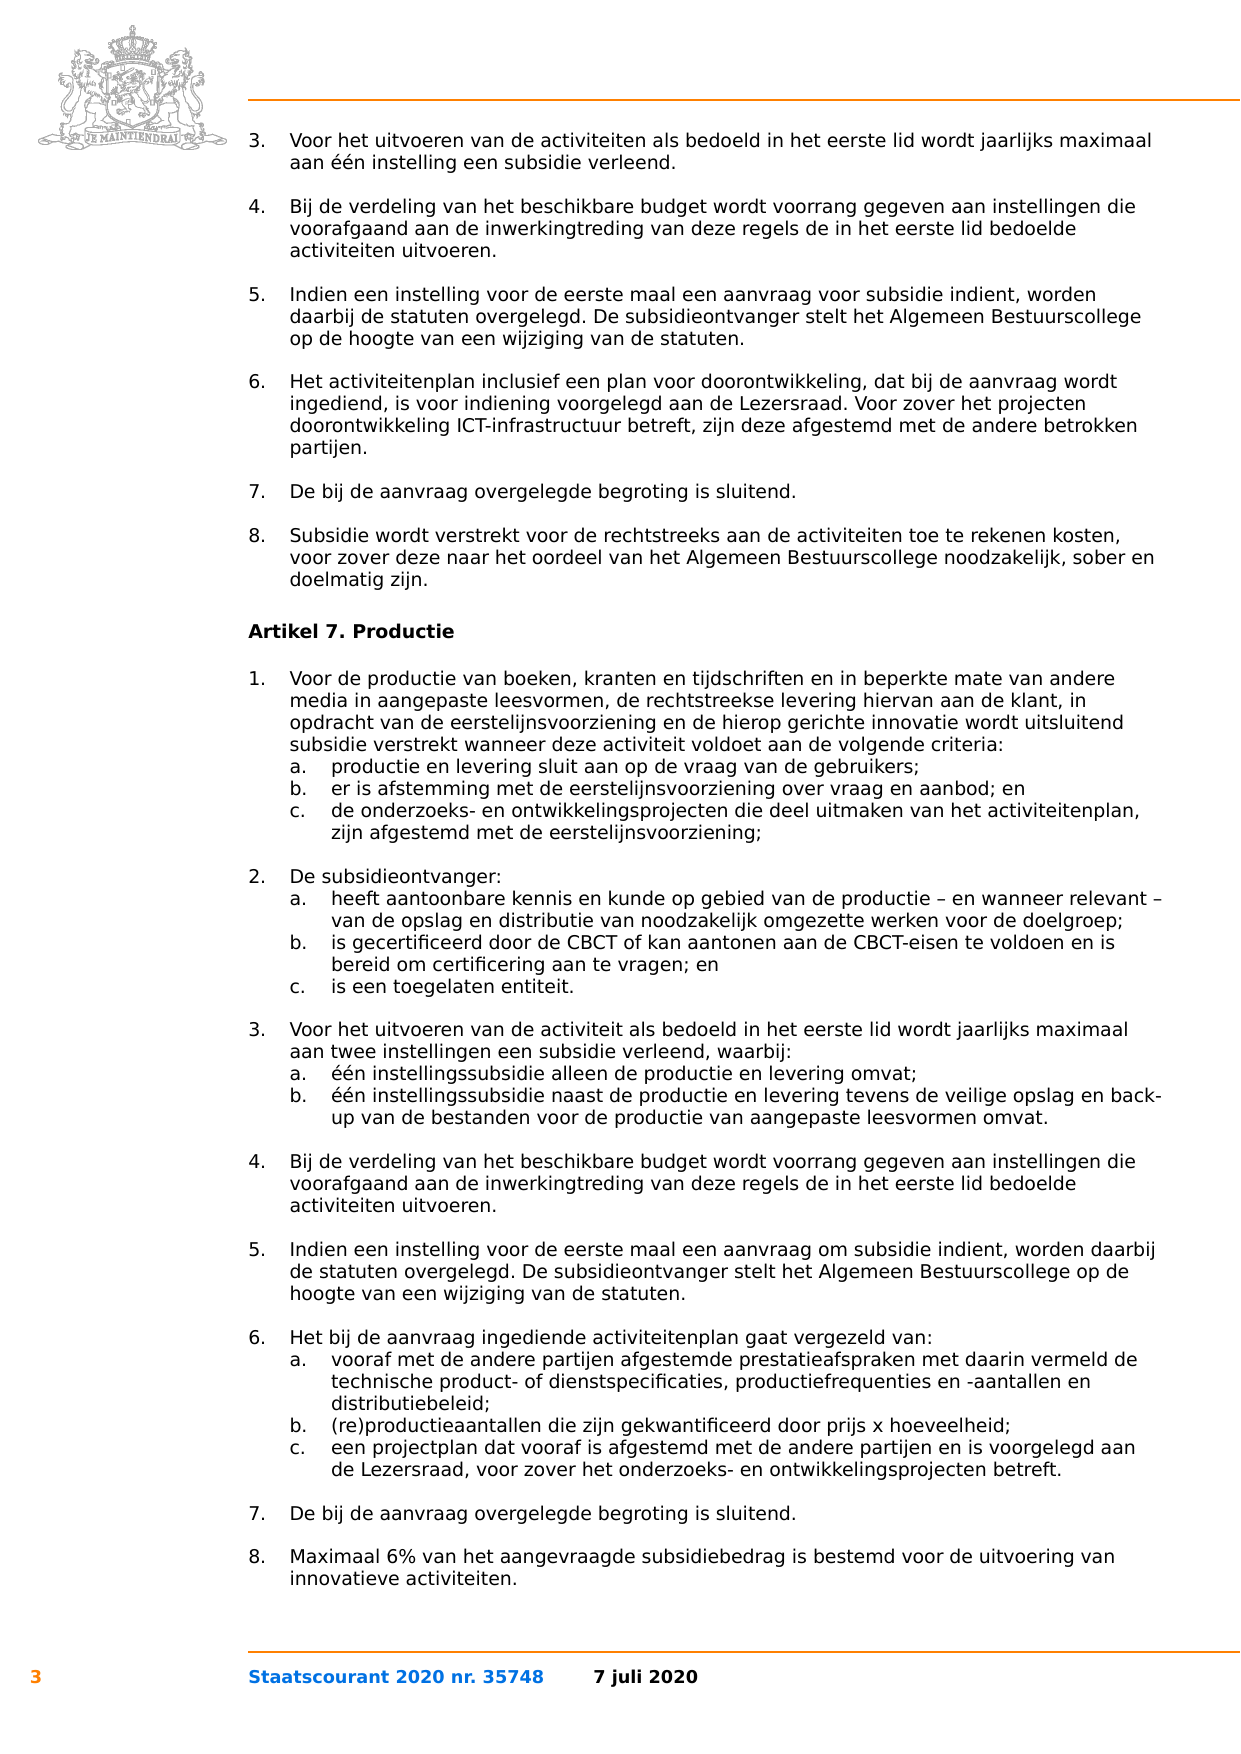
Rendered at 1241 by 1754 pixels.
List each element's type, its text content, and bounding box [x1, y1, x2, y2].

text a. productie en levering sluit aan op de vraag van de gebruikers; [289, 756, 1163, 778]
text b. (re)productieaantallen die zijn gekwantificeerd door prijs x hoeveelheid; [289, 1415, 1163, 1437]
text 8. Subsidie wordt verstrekt voor de rechtstreeks aan de activiteiten toe te rekenen kosten, voor zover deze naar het oordeel van het Algemeen Bestuurscollege noodzakelijk, sober en doelmatig zijn. [248, 525, 1163, 591]
text b. er is afstemming met de eerstelijnsvoorziening over vraag en aanbod; en [289, 778, 1163, 800]
text a. vooraf met de andere partijen afgestemde prestatieafspraken met daarin vermeld de technische product- of dienstspecificaties, productiefrequenties en -aantallen en distributiebeleid; [289, 1349, 1163, 1415]
text 5. Indien een instelling voor de eerste maal een aanvraag om subsidie indient, worden daarbij de statuten overgelegd. De subsidieontvanger stelt het Algemeen Bestuurscollege op de hoogte van een wijziging van de statuten. [248, 1239, 1163, 1305]
text 4. Bij de verdeling van het beschikbare budget wordt voorrang gegeven aan instellingen die voorafgaand aan de inwerkingtreding van deze regels de in het eerste lid bedoelde activiteiten uitvoeren. [248, 1151, 1163, 1217]
picture [38, 25, 227, 150]
text a. één instellingssubsidie alleen de productie en levering omvat; [289, 1063, 1163, 1085]
text 4. Bij de verdeling van het beschikbare budget wordt voorrang gegeven aan instellingen die voorafgaand aan de inwerkingtreding van deze regels de in het eerste lid bedoelde activiteiten uitvoeren. [248, 196, 1163, 262]
text 8. Maximaal 6% van het aangevraagde subsidiebedrag is bestemd voor de uitvoering van innovatieve activiteiten. [248, 1546, 1163, 1590]
text c. een projectplan dat vooraf is afgestemd met de andere partijen en is voorgelegd aan de Lezersraad, voor zover het onderzoeks- en ontwikkelingsprojecten betreft. [289, 1437, 1163, 1481]
text 3. Voor het uitvoeren van de activiteit als bedoeld in het eerste lid wordt jaarlijks maximaal aan twee instellingen een subsidie verleend, waarbij: [248, 1019, 1163, 1063]
text 2. De subsidieontvanger: [248, 866, 1163, 888]
subtitle Artikel 7. Productie [248, 621, 1163, 643]
text b. één instellingssubsidie naast de productie en levering tevens de veilige opslag en back-up van de bestanden voor de productie van aangepaste leesvormen omvat. [289, 1085, 1163, 1129]
text 3. Voor het uitvoeren van de activiteiten als bedoeld in het eerste lid wordt jaarlijks maximaal aan één instelling een subsidie verleend. [248, 130, 1163, 174]
text c. de onderzoeks- en ontwikkelingsprojecten die deel uitmaken van het activiteitenplan, zijn afgestemd met de eerstelijnsvoorziening; [289, 800, 1163, 844]
text 7. De bij de aanvraag overgelegde begroting is sluitend. [248, 1502, 1163, 1524]
text 5. Indien een instelling voor de eerste maal een aanvraag voor subsidie indient, worden daarbij de statuten overgelegd. De subsidieontvanger stelt het Algemeen Bestuurscollege op de hoogte van een wijziging van de statuten. [248, 283, 1163, 349]
text b. is gecertificeerd door de CBCT of kan aantonen aan de CBCT-eisen te voldoen en is bereid om certificering aan te vragen; en [289, 932, 1163, 976]
text 7. De bij de aanvraag overgelegde begroting is sluitend. [248, 481, 1163, 503]
text a. heeft aantoonbare kennis en kunde op gebied van de productie – en wanneer relevant – van de opslag en distributie van noodzakelijk omgezette werken voor de doelgroep; [289, 888, 1163, 932]
text 6. Het bij de aanvraag ingediende activiteitenplan gaat vergezeld van: [248, 1327, 1163, 1349]
text c. is een toegelaten entiteit. [289, 976, 1163, 997]
text 6. Het activiteitenplan inclusief een plan voor doorontwikkeling, dat bij de aanvraag wordt ingediend, is voor indiening voorgelegd aan de Lezersraad. Voor zover het projecten doorontwikkeling ICT-infrastructuur betreft, zijn deze afgestemd met de andere betrokken partijen. [248, 371, 1163, 459]
text 1. Voor de productie van boeken, kranten en tijdschriften en in beperkte mate van andere media in aangepaste leesvormen, de rechtstreekse levering hiervan aan de klant, in opdracht van de eerstelijnsvoorziening en de hierop gerichte innovatie wordt uitsluitend subsidie verstrekt wanneer deze activiteit voldoet aan de volgende criteria: [248, 668, 1163, 756]
